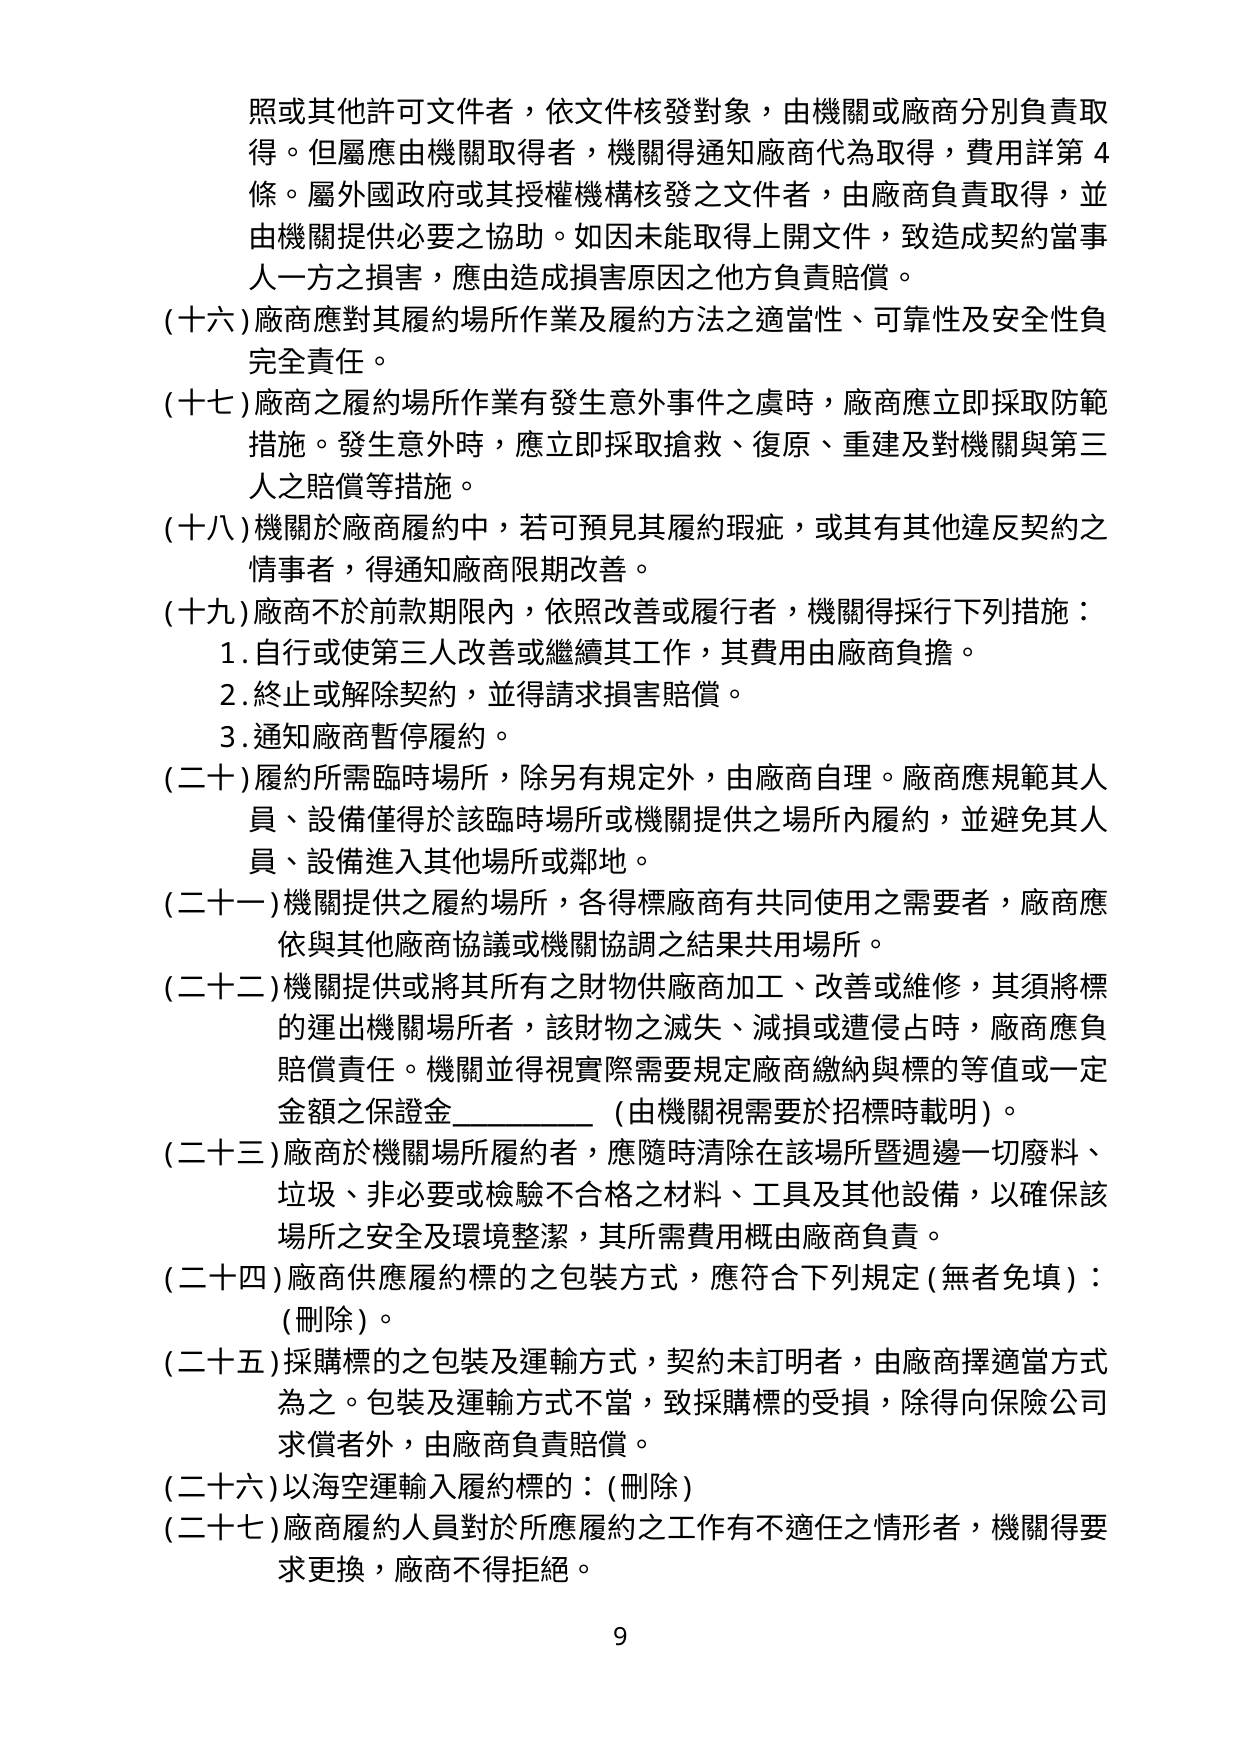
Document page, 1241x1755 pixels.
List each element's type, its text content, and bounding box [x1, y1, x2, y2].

text (十七)廠商之履約場所作業有發生意外事件之虞時，廠商應立即採取防範措施。發生意外時，應立即採取搶救、復原、重建及對機關與第三人之賠償等措施。 [159, 380, 1110, 505]
text (二十)履約所需臨時場所，除另有規定外，由廠商自理。廠商應規範其人員、設備僅得於該臨時場所或機關提供之場所內履約，並避免其人員、設備進入其他場所或鄰地。 [159, 755, 1110, 880]
text (十九)廠商不於前款期限內，依照改善或履行者，機關得採行下列措施： [159, 589, 1110, 630]
text (二十五)採購標的之包裝及運輸方式，契約未訂明者，由廠商擇適當方式為之。包裝及運輸方式不當，致採購標的受損，除得向保險公司求償者外，由廠商負責賠償。 [159, 1339, 1110, 1464]
text (二十七)廠商履約人員對於所應履約之工作有不適任之情形者，機關得要求更換，廠商不得拒絕。 [159, 1505, 1110, 1589]
text 1.自行或使第三人改善或繼續其工作，其費用由廠商負擔。 [218, 630, 1104, 672]
text (十八)機關於廠商履約中，若可預見其履約瑕疵，或其有其他違反契約之情事者，得通知廠商限期改善。 [159, 505, 1110, 589]
text (二十三)廠商於機關場所履約者，應隨時清除在該場所暨週邊一切廢料、垃圾、非必要或檢驗不合格之材料、工具及其他設備，以確保該場所之安全及環境整潔，其所需費用概由廠商負責。 [159, 1130, 1110, 1255]
text (二十一)機關提供之履約場所，各得標廠商有共同使用之需要者，廠商應依與其他廠商協議或機關協調之結果共用場所。 [159, 880, 1110, 964]
text 2.終止或解除契約，並得請求損害賠償。 [218, 672, 1104, 714]
text (二十二)機關提供或將其所有之財物供廠商加工、改善或維修，其須將標的運出機關場所者，該財物之滅失、減損或遭侵占時，廠商應負賠償責任。機關並得視實際需要規定廠商繳納與標的等值或一定金額之保證金________ (由機關視需要於招標時載明)。 [159, 964, 1110, 1130]
text (十六)廠商應對其履約場所作業及履約方法之適當性、可靠性及安全性負完全責任。 [159, 297, 1110, 380]
text 照或其他許可文件者，依文件核發對象，由機關或廠商分別負責取得。但屬應由機關取得者，機關得通知廠商代為取得，費用詳第4條。屬外國政府或其授權機構核發之文件者，由廠商負責取得，並由機關提供必要之協助。如因未能取得上開文件，致造成契約當事人一方之損害，應由造成損害原因之他方負責賠償。 [159, 89, 1110, 297]
text (二十六)以海空運輸入履約標的：(刪除) [159, 1464, 1110, 1505]
text (二十四)廠商供應履約標的之包裝方式，應符合下列規定(無者免填)：(刪除)。 [159, 1255, 1110, 1339]
text 3.通知廠商暫停履約。 [218, 714, 1104, 755]
